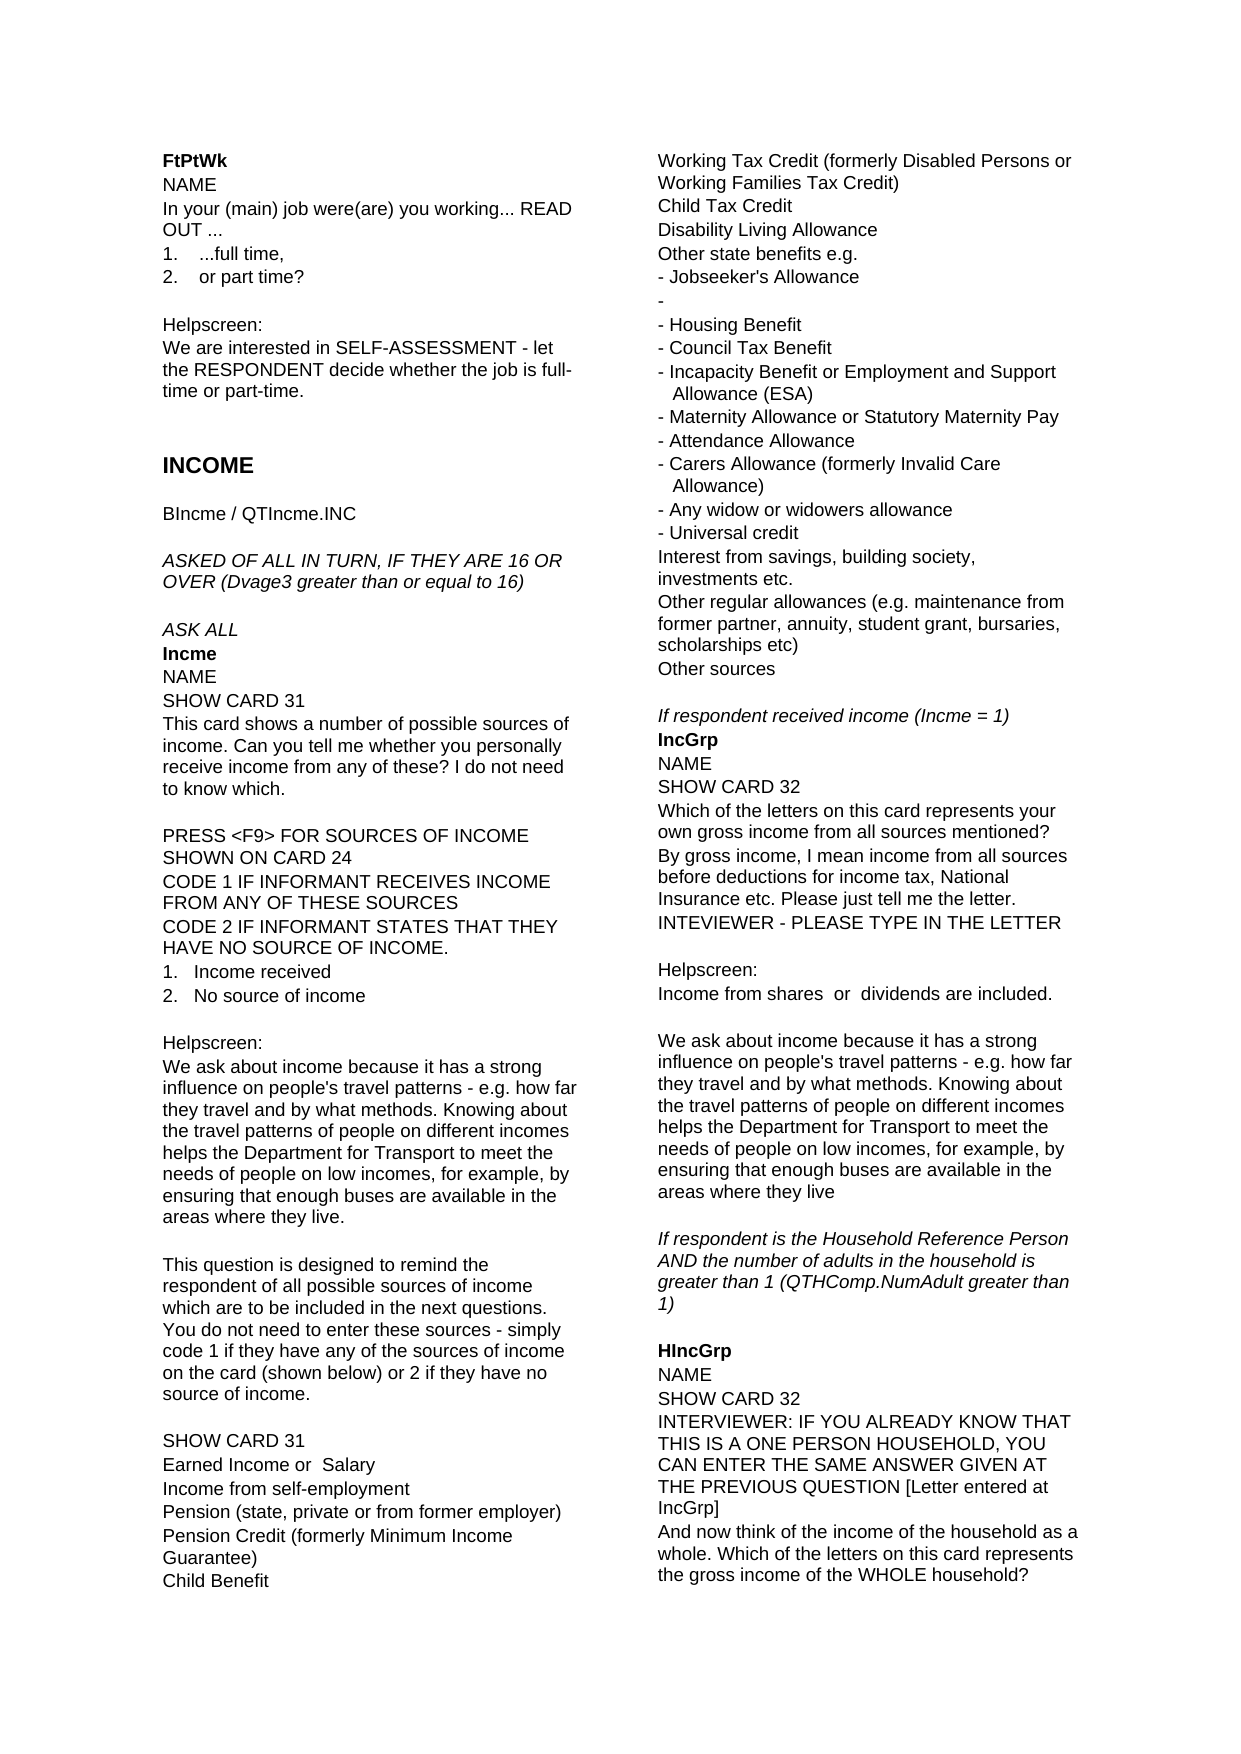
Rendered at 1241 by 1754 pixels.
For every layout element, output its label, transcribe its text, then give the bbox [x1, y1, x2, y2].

text - Universal credit [658, 522, 1078, 544]
text Other sources [658, 658, 1078, 679]
text - Jobseeker's Allowance [658, 266, 1078, 288]
text Income from self-employment [162, 1478, 583, 1499]
text Interest from savings, building society, investments etc. [658, 546, 1078, 589]
text SHOW CARD 31 [162, 1430, 583, 1452]
text - Any widow or widowers allowance [658, 498, 1078, 520]
text Other state benefits e.g. [658, 242, 1078, 264]
text CODE 2 IF INFORMANT STATES THAT THEY HAVE NO SOURCE OF INCOME. [162, 916, 583, 959]
text Working Tax Credit (formerly Disabled Persons or Working Families Tax Credit) [658, 150, 1078, 193]
text Helpscreen: [162, 1032, 583, 1053]
text CODE 1 IF INFORMANT RECEIVES INCOME FROM ANY OF THESE SOURCES [162, 870, 583, 913]
text NAME [162, 666, 583, 687]
text SHOW CARD 31 [162, 689, 583, 711]
text And now think of the income of the household as a whole. Which of the letters on this card represents the gross income of the WHOLE household? [658, 1521, 1078, 1586]
text IncGrp [658, 729, 1078, 750]
text - Carers Allowance (formerly Invalid Care Allowance) [658, 453, 1078, 496]
text This card shows a number of possible sources of income. Can you tell me whether you personally receive income from any of these? I do not need to know which. [162, 713, 583, 799]
text If respondent is the Household Reference Person AND the number of adults in the household is greater than 1 (QTHComp.NumAdult greater than 1) [658, 1228, 1078, 1314]
text If respondent received income (Incme = 1) [658, 705, 1078, 727]
text Disability Living Allowance [658, 219, 1078, 240]
text We ask about income because it has a strong influence on people's travel patterns - e.g. how far they travel and by what methods. Knowing about the travel patterns of people on different incomes helps the Department for Transport to meet the needs of people on low incomes, for example, by ensuring that enough buses are available in the areas where they live. [162, 1055, 583, 1228]
text HIncGrp [658, 1340, 1078, 1362]
text Helpscreen: [658, 959, 1078, 980]
text Pension Credit (formerly Minimum Income Guarantee) [162, 1525, 583, 1568]
text 2. No source of income [162, 984, 583, 1006]
text ASKED OF ALL IN TURN, IF THEY ARE 16 OR OVER (Dvage3 greater than or equal to 16) [162, 550, 583, 593]
text Other regular allowances (e.g. maintenance from former partner, annuity, student grant, bursaries, scholarships etc) [658, 591, 1078, 656]
text Incme [162, 642, 583, 664]
text INTERVIEWER: IF YOU ALREADY KNOW THAT THIS IS A ONE PERSON HOUSEHOLD, YOU CAN ENTER THE SAME ANSWER GIVEN AT THE PREVIOUS QUESTION [Letter entered at IncGrp] [658, 1411, 1078, 1519]
text - [658, 290, 1078, 311]
text This question is designed to remind the respondent of all possible sources of income which are to be included in the next questions. You do not need to enter these sources - simply code 1 if they have any of the sources of income on the card (shown below) or 2 if they have no source of income. [162, 1254, 583, 1404]
text Earned Income or Salary [162, 1454, 583, 1476]
text By gross income, I mean income from all sources before deductions for income tax, National Insurance etc. Please just tell me the letter. [658, 845, 1078, 909]
text Pension (state, private or from former employer) [162, 1501, 583, 1523]
text In your (main) job were(are) you working... READ OUT ... [162, 197, 583, 240]
text - Housing Benefit [658, 313, 1078, 335]
text We ask about income because it has a strong influence on people's travel patterns - e.g. how far they travel and by what methods. Knowing about the travel patterns of people on different incomes helps the Department for Transport to meet the needs of people on low incomes, for example, by ensuring that enough buses are available in the areas where they live [658, 1030, 1078, 1202]
text PRESS <F9> FOR SOURCES OF INCOME SHOWN ON CARD 24 [162, 825, 583, 868]
text Income from shares or dividends are included. [658, 982, 1078, 1004]
text Child Tax Credit [658, 195, 1078, 217]
text Helpscreen: [162, 313, 583, 335]
text SHOW CARD 32 [658, 1387, 1078, 1409]
text NAME [658, 752, 1078, 774]
text SHOW CARD 32 [658, 776, 1078, 797]
text 1. ...full time, [162, 242, 583, 264]
text - Council Tax Benefit [658, 337, 1078, 359]
text FtPtWk [162, 150, 583, 172]
text NAME [658, 1364, 1078, 1385]
text NAME [162, 174, 583, 195]
text - Maternity Allowance or Statutory Maternity Pay [658, 406, 1078, 427]
text We are interested in SELF-ASSESSMENT - let the RESPONDENT decide whether the job is full-time or part-time. [162, 337, 583, 402]
text ASK ALL [162, 619, 583, 640]
text Which of the letters on this card represents your own gross income from all sources mentioned? [658, 799, 1078, 843]
text 2. or part time? [162, 266, 583, 288]
text Child Benefit [162, 1570, 583, 1592]
text 1. Income received [162, 961, 583, 982]
text INTEVIEWER - PLEASE TYPE IN THE LETTER [658, 912, 1078, 933]
text - Attendance Allowance [658, 429, 1078, 451]
text - Incapacity Benefit or Employment and Support Allowance (ESA) [658, 361, 1078, 404]
subtitle INCOME [162, 452, 583, 479]
text BIncme / QTIncme.INC [162, 502, 583, 524]
